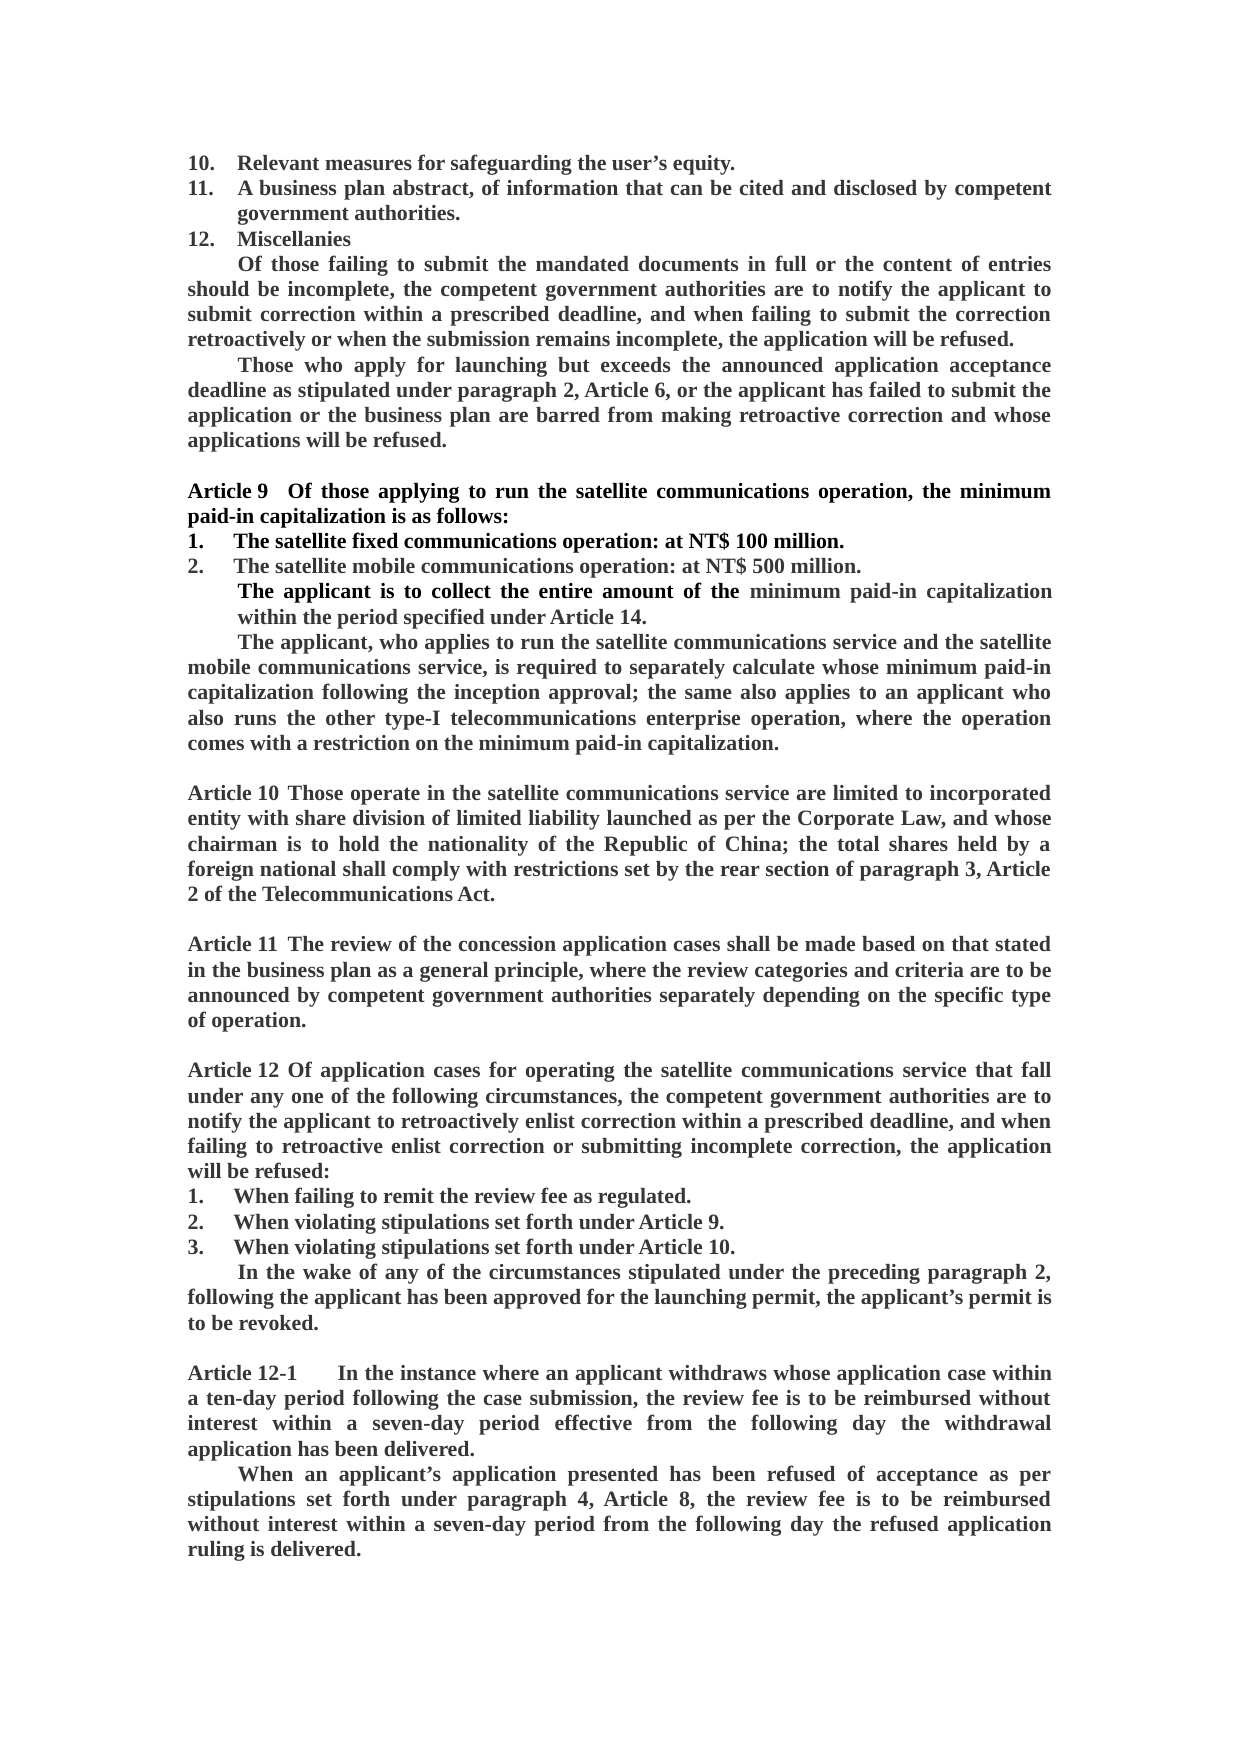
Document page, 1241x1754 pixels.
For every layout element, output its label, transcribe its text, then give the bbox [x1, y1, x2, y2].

text 1. The satellite fixed communications operation: at NT$ 100 million. [187, 528, 1053, 553]
text Article 12-1 In the instance where an applicant withdraws whose application case within a ten-day period following the case submission, the review fee is to be reimbursed without interest within a seven-day period effective from the following day the withdrawal application has been delivered. [187, 1360, 1053, 1461]
text 2. The satellite mobile communications operation: at NT$ 500 million. [187, 553, 1053, 578]
text 3. When violating stipulations set forth under Article 10. [187, 1234, 1053, 1259]
text 12. Miscellanies [187, 226, 1053, 251]
text The applicant is to collect the entire amount of the minimum paid-in capitalization within the period specified under Article 14. [187, 578, 1053, 629]
text 1. When failing to remit the review fee as regulated. [187, 1183, 1053, 1209]
text Article 12 Of application cases for operating the satellite communications service that fall under any one of the following circumstances, the competent government authorities are to notify the applicant to retroactively enlist correction within a prescribed deadline, and when failing to retroactive enlist correction or submitting incomplete correction, the application will be refused: [187, 1057, 1053, 1183]
text When an applicant’s application presented has been refused of acceptance as per stipulations set forth under paragraph 4, Article 8, the review fee is to be reimbursed without interest within a seven-day period from the following day the refused application ruling is delivered. [187, 1461, 1053, 1562]
text Article 11 The review of the concession application cases shall be made based on that stated in the business plan as a general principle, where the review categories and criteria are to be announced by competent government authorities separately depending on the specific type of operation. [187, 931, 1053, 1032]
text 10. Relevant measures for safeguarding the user’s equity. [187, 150, 1053, 175]
text In the wake of any of the circumstances stipulated under the preceding paragraph 2, following the applicant has been approved for the launching permit, the applicant’s permit is to be revoked. [187, 1259, 1053, 1335]
text 11. A business plan abstract, of information that can be cited and disclosed by competent government authorities. [187, 175, 1053, 226]
text The applicant, who applies to run the satellite communications service and the satellite mobile communications service, is required to separately calculate whose minimum paid-in capitalization following the inception approval; the same also applies to an applicant who also runs the other type-I telecommunications enterprise operation, where the operation comes with a restriction on the minimum paid-in capitalization. [187, 629, 1053, 755]
text Of those failing to submit the mandated documents in full or the content of entries should be incomplete, the competent government authorities are to notify the applicant to submit correction within a prescribed deadline, and when failing to submit the correction retroactively or when the submission remains incomplete, the application will be refused. [187, 251, 1053, 352]
text 2. When violating stipulations set forth under Article 9. [187, 1209, 1053, 1234]
text Article 10 Those operate in the satellite communications service are limited to incorporated entity with share division of limited liability launched as per the Corporate Law, and whose chairman is to hold the nationality of the Republic of China; the total shares held by a foreign national shall comply with restrictions set by the rear section of paragraph 3, Article 2 of the Telecommunications Act. [187, 780, 1053, 906]
text Those who apply for launching but exceeds the announced application acceptance deadline as stipulated under paragraph 2, Article 6, or the applicant has failed to submit the application or the business plan are barred from making retroactive correction and whose applications will be refused. [187, 352, 1053, 452]
text Article 9 Of those applying to run the satellite communications operation, the minimum paid-in capitalization is as follows: [187, 478, 1053, 528]
